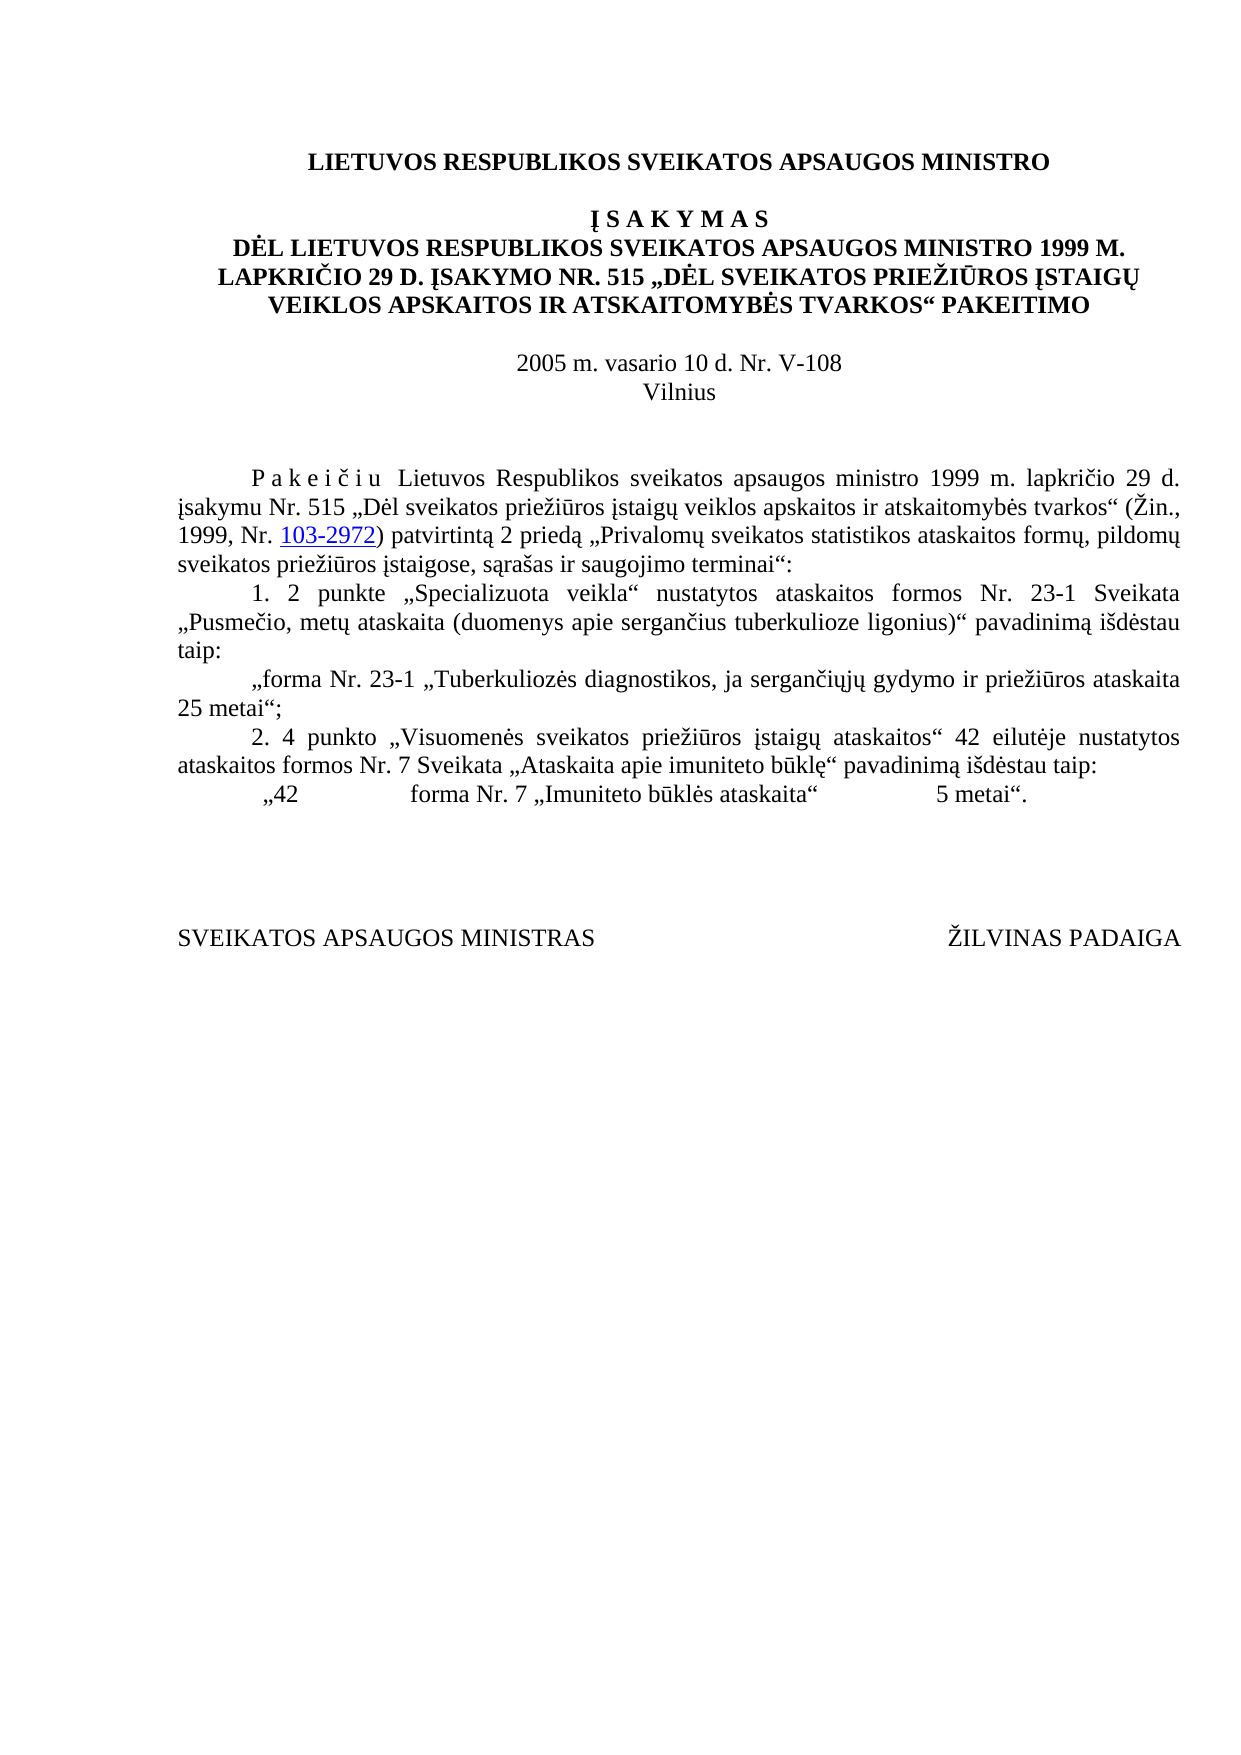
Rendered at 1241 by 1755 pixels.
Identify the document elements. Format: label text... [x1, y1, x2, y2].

text 2005 m. vasario 10 d. Nr. V-108 [177, 348, 1181, 377]
text LIETUVOS RESPUBLIKOS SVEIKATOS APSAUGOS MINISTRO [177, 147, 1181, 176]
table_header „42 [177, 779, 325, 808]
text DĖL LIETUVOS RESPUBLIKOS SVEIKATOS APSAUGOS MINISTRO 1999 M. LAPKRIČIO 29 D. ĮSAKYMO NR. 515 „DĖL SVEIKATOS PRIEŽIŪROS ĮSTAIGŲ VEIKLOS APSKAITOS IR ATSKAITOMYBĖS TVARKOS“ PAKEITIMO [177, 233, 1181, 319]
text „forma Nr. 23-1 „Tuberkuliozės diagnostikos, ja sergančiųjų gydymo ir priežiūros ataskaita 25 metai“; [177, 664, 1181, 722]
text SVEIKATOS APSAUGOS MINISTRAS ŽILVINAS PADAIGA [177, 923, 1181, 952]
text 1. 2 punkte „Specializuota veikla“ nustatytos ataskaitos formos Nr. 23-1 Sveikata „Pusmečio, metų ataskaita (duomenys apie sergančius tuberkulioze ligonius)“ pavadinimą išdėstau taip: [177, 578, 1181, 664]
text Į S A K Y M A S [177, 204, 1181, 233]
text Pakeičiu Lietuvos Respublikos sveikatos apsaugos ministro 1999 m. lapkričio 29 d. įsakymu Nr. 515 „Dėl sveikatos priežiūros įstaigų veiklos apskaitos ir atskaitomybės tvarkos“ (Žin., 1999, Nr. 103-2972) patvirtintą 2 priedą „Privalomų sveikatos statistikos ataskaitos formų, pildomų sveikatos priežiūros įstaigose, sąrašas ir saugojimo terminai“: [177, 463, 1181, 578]
text Vilnius [177, 377, 1181, 406]
text 2. 4 punkto „Visuomenės sveikatos priežiūros įstaigų ataskaitos“ 42 eilutėje nustatytos ataskaitos formos Nr. 7 Sveikata „Ataskaita apie imuniteto būklę“ pavadinimą išdėstau taip: [177, 722, 1181, 779]
table_header 5 metai“. [851, 779, 1193, 808]
table_header forma Nr. 7 „Imuniteto būklės ataskaita“ [325, 779, 851, 808]
